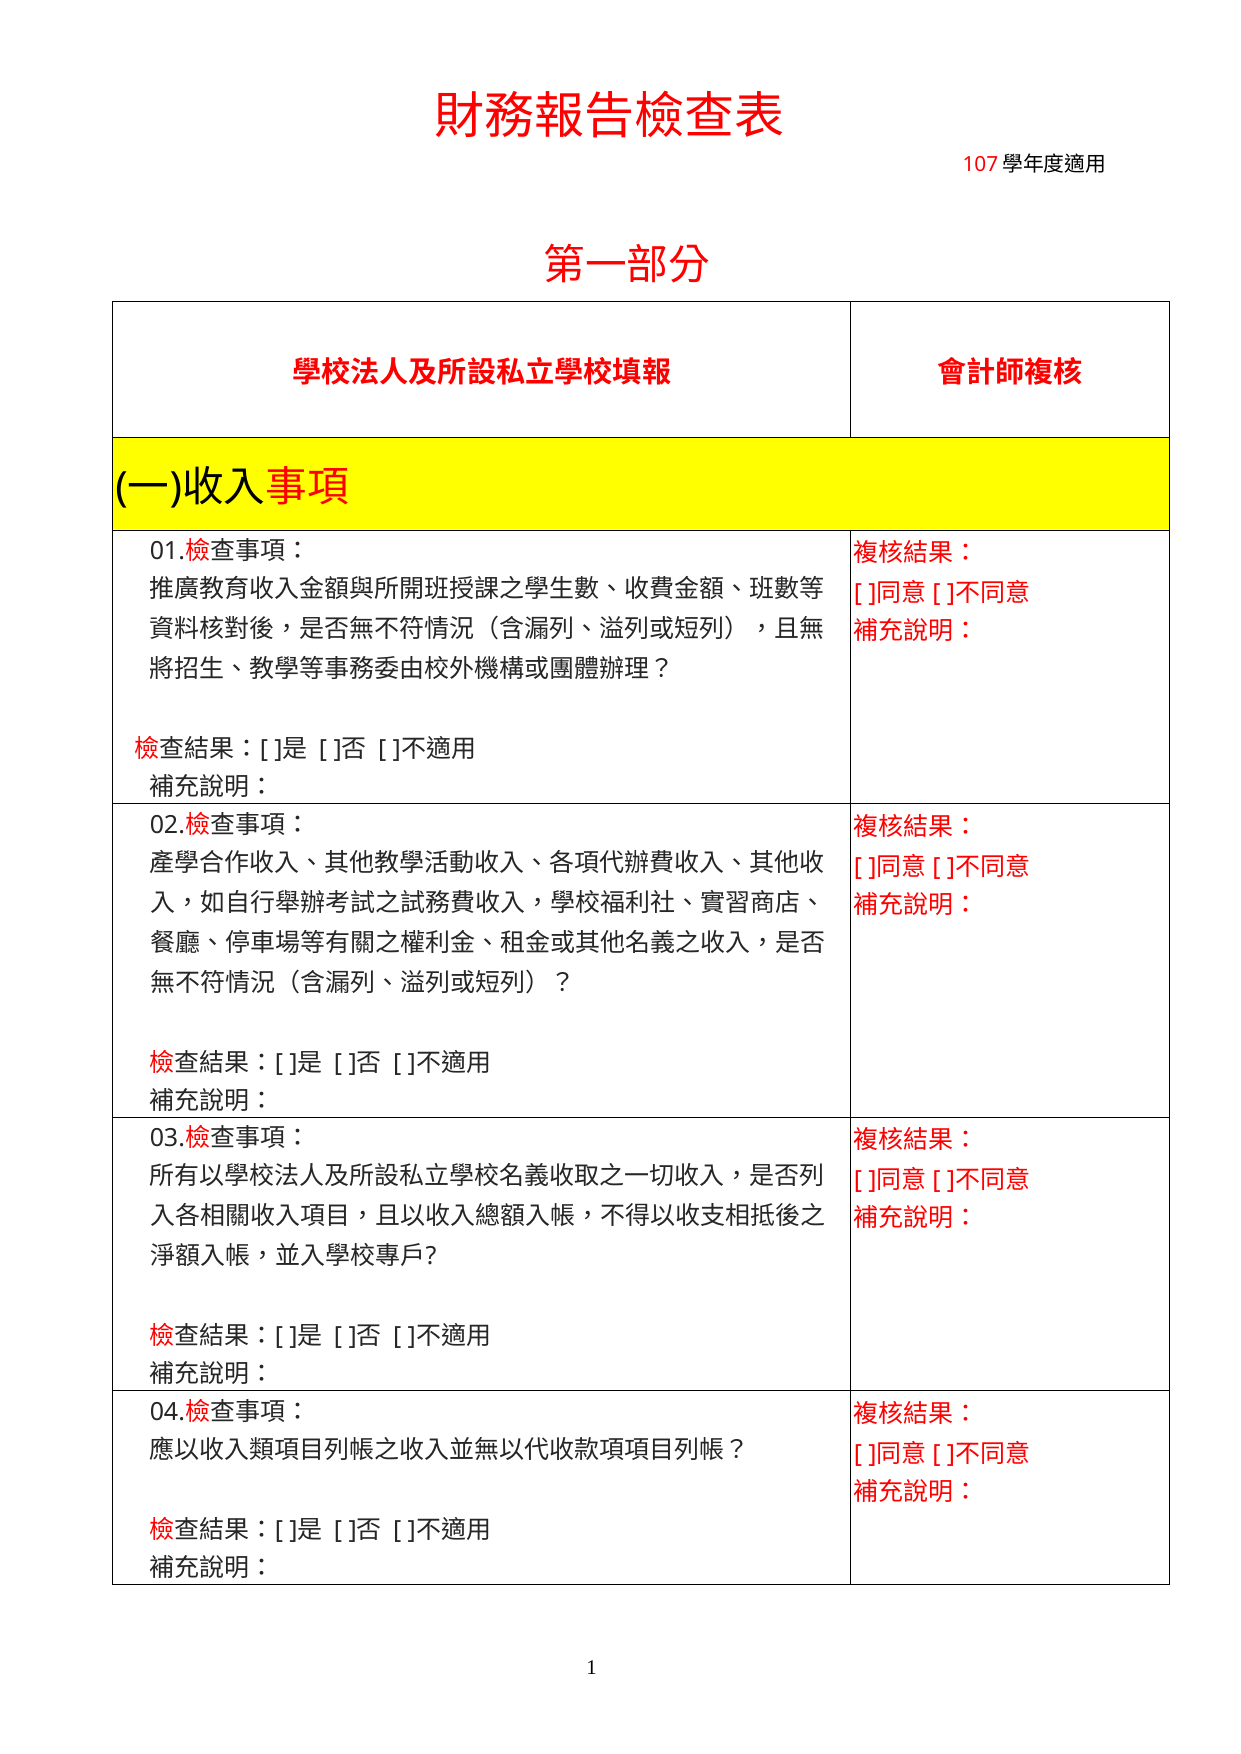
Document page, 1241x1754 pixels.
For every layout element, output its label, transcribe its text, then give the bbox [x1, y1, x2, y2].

table_cell 複核結果： [ ]同意 [ ]不同意 補充說明： [851, 531, 1169, 803]
table_header 會計師複核 [851, 302, 1169, 437]
table_cell 04.檢查事項： 應以收入類項目列帳之收入並無以代收款項項目列帳？ 檢查結果：[ ]是 [ ]否 [ ]不適用 補充說明： [113, 1391, 850, 1584]
table_header 學校法人及所設私立學校填報 [113, 302, 850, 437]
table_cell (一)收入事項 [113, 438, 1169, 529]
table_cell 複核結果： [ ]同意 [ ]不同意 補充說明： [851, 1118, 1169, 1390]
table_cell 02.檢查事項： 產學合作收入、其他教學活動收入、各項代辦費收入、其他收入，如自行舉辦考試之試務費收入，學校福利社、實習商店、餐廳、停車場等有關之權利金、租金或其他名義之收入，是否無不符情況（含漏列、溢列或短列）？ 檢查結果：[ ]是 [ ]否 [ ]不適用 補充說明： [113, 804, 850, 1117]
text 第一部分 [146, 221, 1106, 301]
table_cell 01.檢查事項： 推廣教育收入金額與所開班授課之學生數、收費金額、班數等資料核對後，是否無不符情況（含漏列、溢列或短列），且無將招生、教學等事務委由校外機構或團體辦理？ 檢查結果：[ ]是 [ ]否 [ ]不適用 補充說明： [113, 531, 850, 803]
table_cell 複核結果： [ ]同意 [ ]不同意 補充說明： [851, 804, 1169, 1117]
table_cell 03.檢查事項： 所有以學校法人及所設私立學校名義收取之一切收入，是否列入各相關收入項目，且以收入總額入帳，不得以收支相抵後之淨額入帳，並入學校專戶? 檢查結果：[ ]是 [ ]否 [ ]不適用 補充說明： [113, 1118, 850, 1390]
table_cell 複核結果： [ ]同意 [ ]不同意 補充說明： [851, 1391, 1169, 1584]
